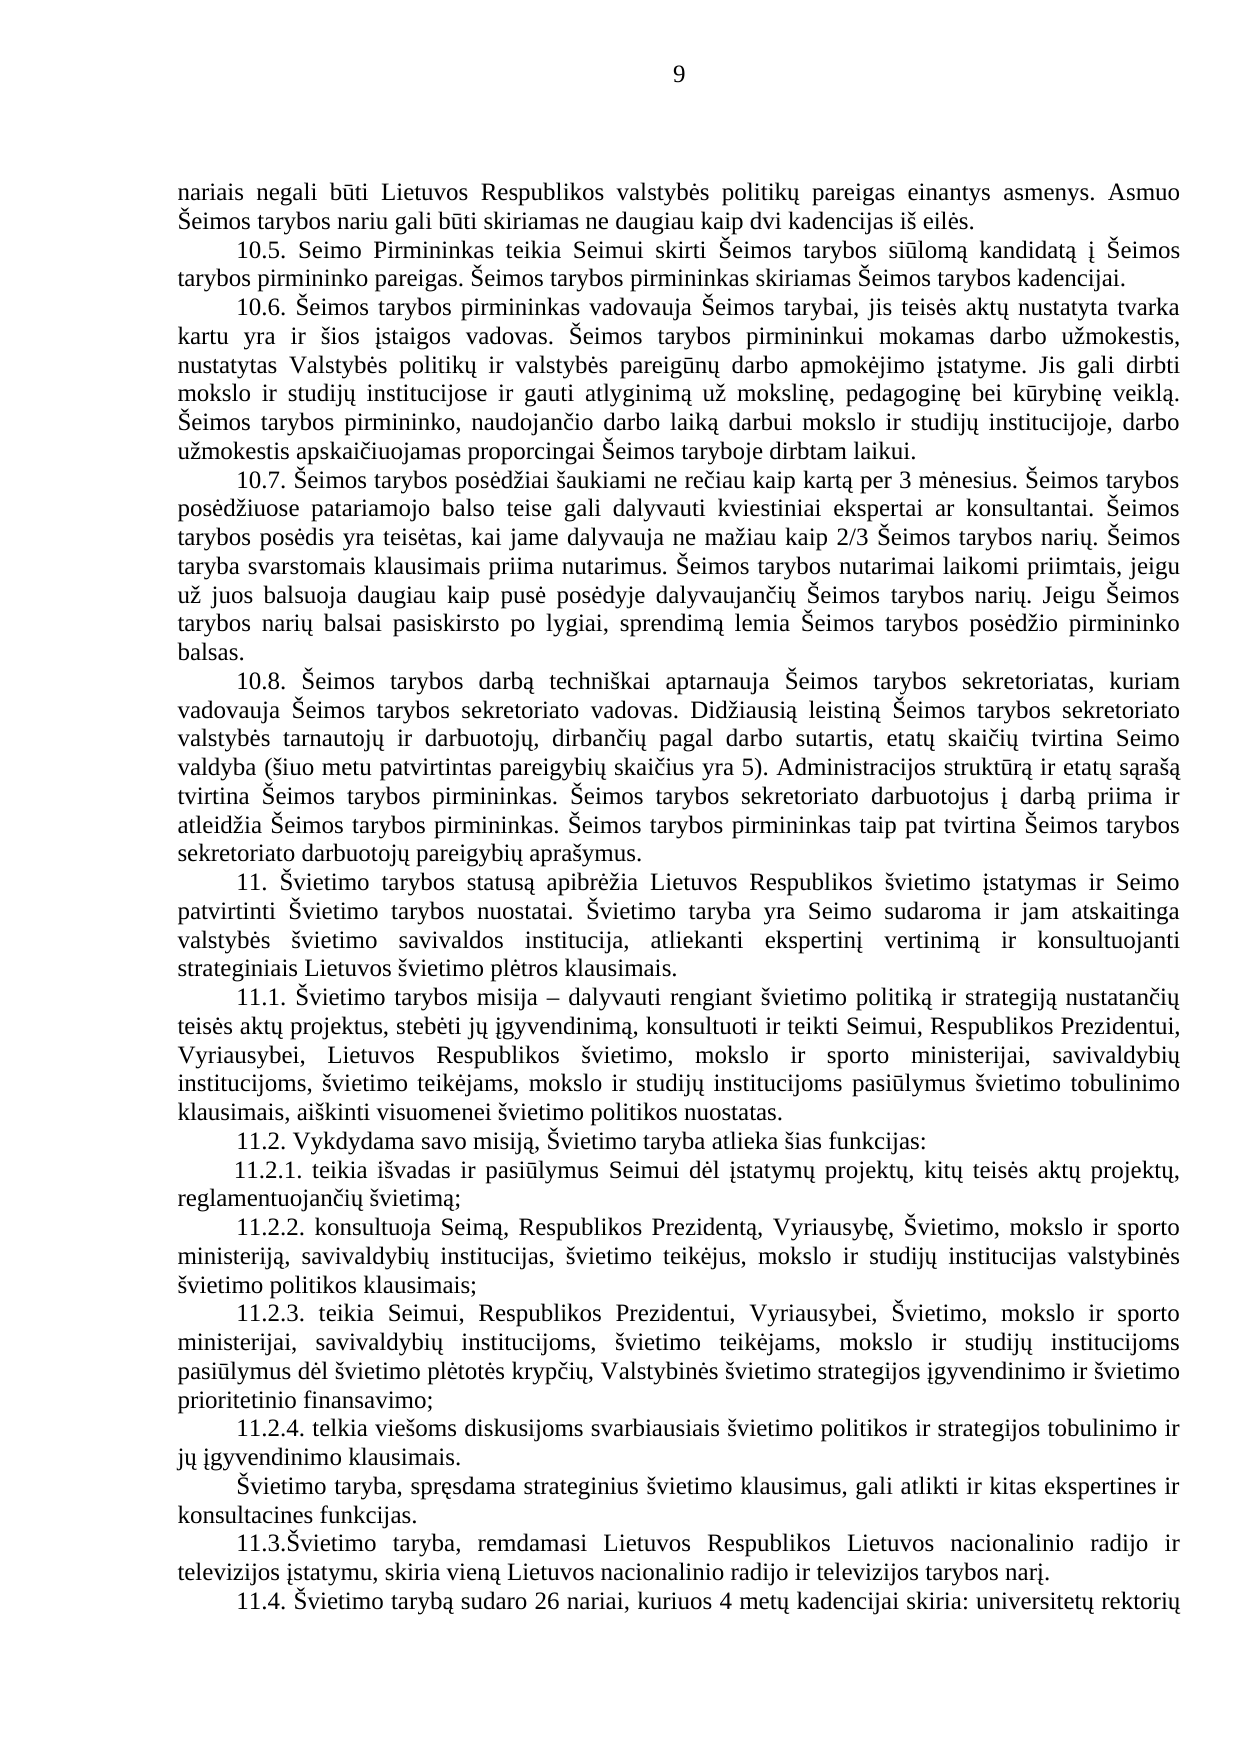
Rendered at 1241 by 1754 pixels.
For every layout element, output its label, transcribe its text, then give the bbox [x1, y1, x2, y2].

text 10.5. Seimo Pirmininkas teikia Seimui skirti Šeimos tarybos siūlomą kandidatą į Šeimos tarybos pirmininko pareigas. Šeimos tarybos pirmininkas skiriamas Šeimos tarybos kadencijai. [177, 235, 1181, 292]
text 11.2.4. telkia viešoms diskusijoms svarbiausiais švietimo politikos ir strategijos tobulinimo ir jų įgyvendinimo klausimais. [177, 1413, 1181, 1471]
text 11.4. Švietimo tarybą sudaro 26 nariai, kuriuos 4 metų kadencijai skiria: universitetų rektorių [177, 1586, 1181, 1615]
text 11.2.3. teikia Seimui, Respublikos Prezidentui, Vyriausybei, Švietimo, mokslo ir sporto ministerijai, savivaldybių institucijoms, švietimo teikėjams, mokslo ir studijų institucijoms pasiūlymus dėl švietimo plėtotės krypčių, Valstybinės švietimo strategijos įgyvendinimo ir švietimo prioritetinio finansavimo; [177, 1298, 1181, 1413]
text 10.8. Šeimos tarybos darbą techniškai aptarnauja Šeimos tarybos sekretoriatas, kuriam vadovauja Šeimos tarybos sekretoriato vadovas. Didžiausią leistiną Šeimos tarybos sekretoriato valstybės tarnautojų ir darbuotojų, dirbančių pagal darbo sutartis, etatų skaičių tvirtina Seimo valdyba (šiuo metu patvirtintas pareigybių skaičius yra 5). Administracijos struktūrą ir etatų sąrašą tvirtina Šeimos tarybos pirmininkas. Šeimos tarybos sekretoriato darbuotojus į darbą priima ir atleidžia Šeimos tarybos pirmininkas. Šeimos tarybos pirmininkas taip pat tvirtina Šeimos tarybos sekretoriato darbuotojų pareigybių aprašymus. [177, 666, 1181, 867]
text 11.2. Vykdydama savo misiją, Švietimo taryba atlieka šias funkcijas: [177, 1126, 1181, 1155]
text 11.2.1. teikia išvadas ir pasiūlymus Seimui dėl įstatymų projektų, kitų teisės aktų projektų, reglamentuojančių švietimą; [177, 1155, 1181, 1212]
text 11.2.2. konsultuoja Seimą, Respublikos Prezidentą, Vyriausybę, Švietimo, mokslo ir sporto ministeriją, savivaldybių institucijas, švietimo teikėjus, mokslo ir studijų institucijas valstybinės švietimo politikos klausimais; [177, 1212, 1181, 1298]
text 11.1. Švietimo tarybos misija – dalyvauti rengiant švietimo politiką ir strategiją nustatančių teisės aktų projektus, stebėti jų įgyvendinimą, konsultuoti ir teikti Seimui, Respublikos Prezidentui, Vyriausybei, Lietuvos Respublikos švietimo, mokslo ir sporto ministerijai, savivaldybių institucijoms, švietimo teikėjams, mokslo ir studijų institucijoms pasiūlymus švietimo tobulinimo klausimais, aiškinti visuomenei švietimo politikos nuostatas. [177, 982, 1181, 1126]
text 11.3.Švietimo taryba, remdamasi Lietuvos Respublikos Lietuvos nacionalinio radijo ir televizijos įstatymu, skiria vieną Lietuvos nacionalinio radijo ir televizijos tarybos narį. [177, 1528, 1181, 1586]
text 11. Švietimo tarybos statusą apibrėžia Lietuvos Respublikos švietimo įstatymas ir Seimo patvirtinti Švietimo tarybos nuostatai. Švietimo taryba yra Seimo sudaroma ir jam atskaitinga valstybės švietimo savivaldos institucija, atliekanti ekspertinį vertinimą ir konsultuojanti strateginiais Lietuvos švietimo plėtros klausimais. [177, 867, 1181, 982]
text nariais negali būti Lietuvos Respublikos valstybės politikų pareigas einantys asmenys. Asmuo Šeimos tarybos nariu gali būti skiriamas ne daugiau kaip dvi kadencijas iš eilės. [177, 177, 1181, 235]
text 10.6. Šeimos tarybos pirmininkas vadovauja Šeimos tarybai, jis teisės aktų nustatyta tvarka kartu yra ir šios įstaigos vadovas. Šeimos tarybos pirmininkui mokamas darbo užmokestis, nustatytas Valstybės politikų ir valstybės pareigūnų darbo apmokėjimo įstatyme. Jis gali dirbti mokslo ir studijų institucijose ir gauti atlyginimą už mokslinę, pedagoginę bei kūrybinę veiklą. Šeimos tarybos pirmininko, naudojančio darbo laiką darbui mokslo ir studijų institucijoje, darbo užmokestis apskaičiuojamas proporcingai Šeimos taryboje dirbtam laikui. [177, 292, 1181, 465]
text 10.7. Šeimos tarybos posėdžiai šaukiami ne rečiau kaip kartą per 3 mėnesius. Šeimos tarybos posėdžiuose patariamojo balso teise gali dalyvauti kviestiniai ekspertai ar konsultantai. Šeimos tarybos posėdis yra teisėtas, kai jame dalyvauja ne mažiau kaip 2/3 Šeimos tarybos narių. Šeimos taryba svarstomais klausimais priima nutarimus. Šeimos tarybos nutarimai laikomi priimtais, jeigu už juos balsuoja daugiau kaip pusė posėdyje dalyvaujančių Šeimos tarybos narių. Jeigu Šeimos tarybos narių balsai pasiskirsto po lygiai, sprendimą lemia Šeimos tarybos posėdžio pirmininko balsas. [177, 465, 1181, 666]
text Švietimo taryba, spręsdama strateginius švietimo klausimus, gali atlikti ir kitas ekspertines ir konsultacines funkcijas. [177, 1471, 1181, 1528]
